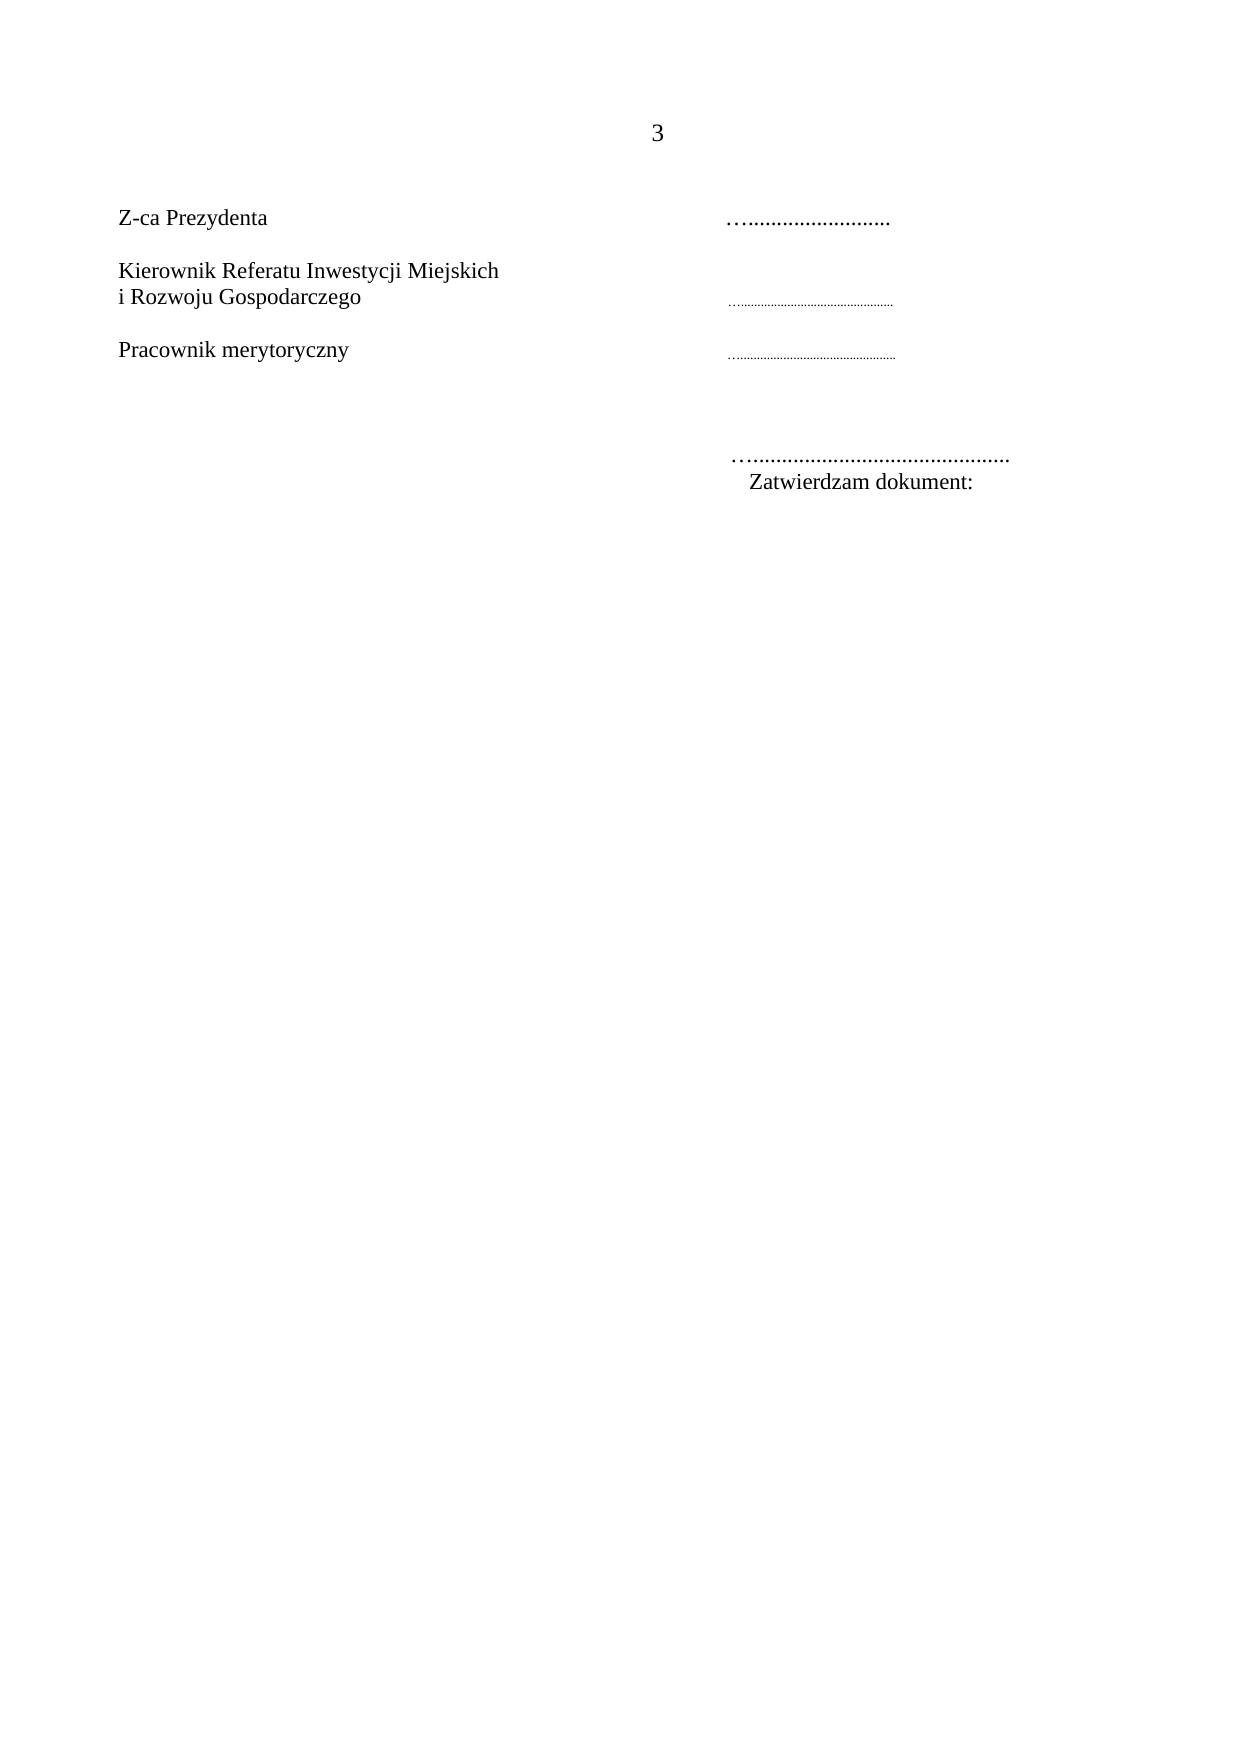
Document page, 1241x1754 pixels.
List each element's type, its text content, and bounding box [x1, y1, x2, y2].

text Z-ca Prezydenta …......................... [118, 204, 1122, 231]
text i Rozwoju Gospodarczego ….............................................. [118, 283, 1122, 310]
text …............................................. [118, 442, 1122, 468]
text Pracownik merytoryczny …............................................... [118, 336, 1122, 362]
text Zatwierdzam dokument: [118, 468, 1122, 494]
text Kierownik Referatu Inwestycji Miejskich [118, 257, 1122, 283]
list 3 [156, 118, 1122, 147]
